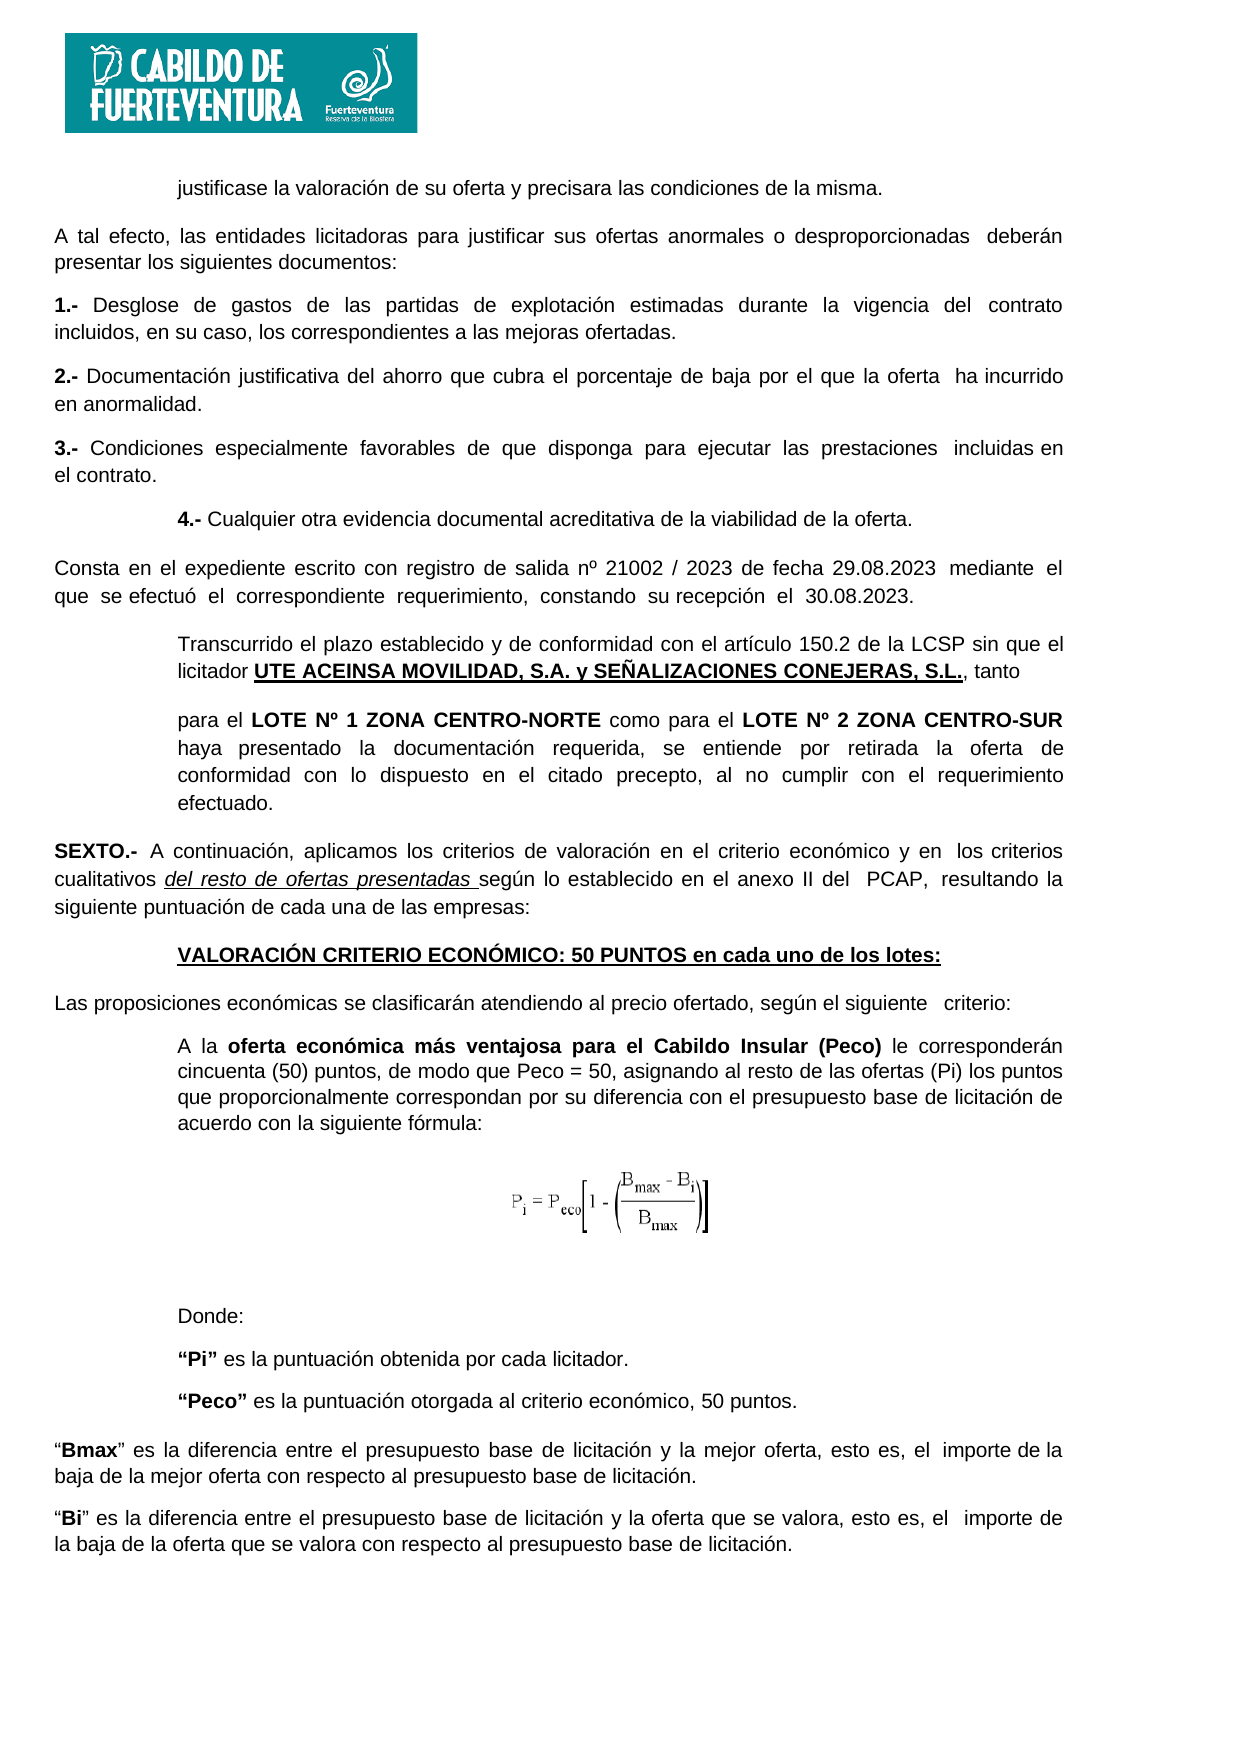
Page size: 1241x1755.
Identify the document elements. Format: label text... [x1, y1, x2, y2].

text Las proposiciones económicas se clasificarán atendiendo al precio ofertado, según el siguiente criterio: [54, 991, 1064, 1015]
text 1.- Desglose de gastos de las partidas de explotación estimadas durante la vigencia del contrato incluidos, en su caso, los correspondientes a las mejoras ofertadas. [54, 292, 1064, 344]
text A tal efecto, las entidades licitadoras para justificar sus ofertas anormales o desproporcionadas deberán presentar los siguientes documentos: [54, 224, 1063, 274]
text “Peco” es la puntuación otorgada al criterio económico, 50 puntos. [177, 1389, 1076, 1413]
text Donde: [177, 1304, 1076, 1328]
text justificase la valoración de su oferta y precisara las condiciones de la misma. [177, 176, 1076, 200]
text Consta en el expediente escrito con registro de salida nº 21002 / 2023 de fecha 29.08.2023 mediante el que se efectuó el correspondiente requerimiento, constando su recepción el 30.08.2023. [54, 556, 1064, 608]
text 3.- Condiciones especialmente favorables de que disponga para ejecutar las prestaciones incluidas en el contrato. [54, 436, 1064, 487]
text 2.- Documentación justificativa del ahorro que cubra el porcentaje de baja por el que la oferta ha incurrido en anormalidad. [54, 364, 1064, 416]
subtitle VALORACIÓN CRITERIO ECONÓMICO: 50 PUNTOS en cada uno de los lotes: [177, 943, 1076, 967]
text “Bi” es la diferencia entre el presupuesto base de licitación y la oferta que se valora, esto es, el importe de la baja de la oferta que se valora con respecto al presupuesto base de licitación. [54, 1506, 1064, 1556]
text A la oferta económica más ventajosa para el Cabildo Insular (Peco) le corresponderán cincuenta (50) puntos, de modo que Peco = 50, asignando al resto de las ofertas (Pi) los puntos que proporcionalmente correspondan por su diferencia con el presupuesto base de licitación de acuerdo con la siguiente fórmula: [177, 1033, 1064, 1135]
text SEXTO.- A continuación, aplicamos los criterios de valoración en el criterio económico y en los criterios cualitativos del resto de ofertas presentadas según lo establecido en el anexo II del PCAP, resultando la siguiente puntuación de cada una de las empresas: [54, 839, 1064, 918]
text “Bmax” es la diferencia entre el presupuesto base de licitación y la mejor oferta, esto es, el importe de la baja de la mejor oferta con respecto al presupuesto base de licitación. [54, 1437, 1064, 1487]
text 4.- Cualquier otra evidencia documental acreditativa de la viabilidad de la oferta. [177, 507, 1076, 531]
text para el LOTE Nº 1 ZONA CENTRO-NORTE como para el LOTE Nº 2 ZONA CENTRO-SUR haya presentado la documentación requerida, se entiende por retirada la oferta de conformidad con lo dispuesto en el citado precepto, al no cumplir con el requerimiento efectuado. [177, 708, 1064, 815]
text Transcurrido el plazo establecido y de conformidad con el artículo 150.2 de la LCSP sin que el licitador UTE ACEINSA MOVILIDAD, S.A. y SEÑALIZACIONES CONEJERAS, S.L., tanto [177, 632, 1064, 683]
text “Pi” es la puntuación obtenida por cada licitador. [177, 1346, 1076, 1370]
